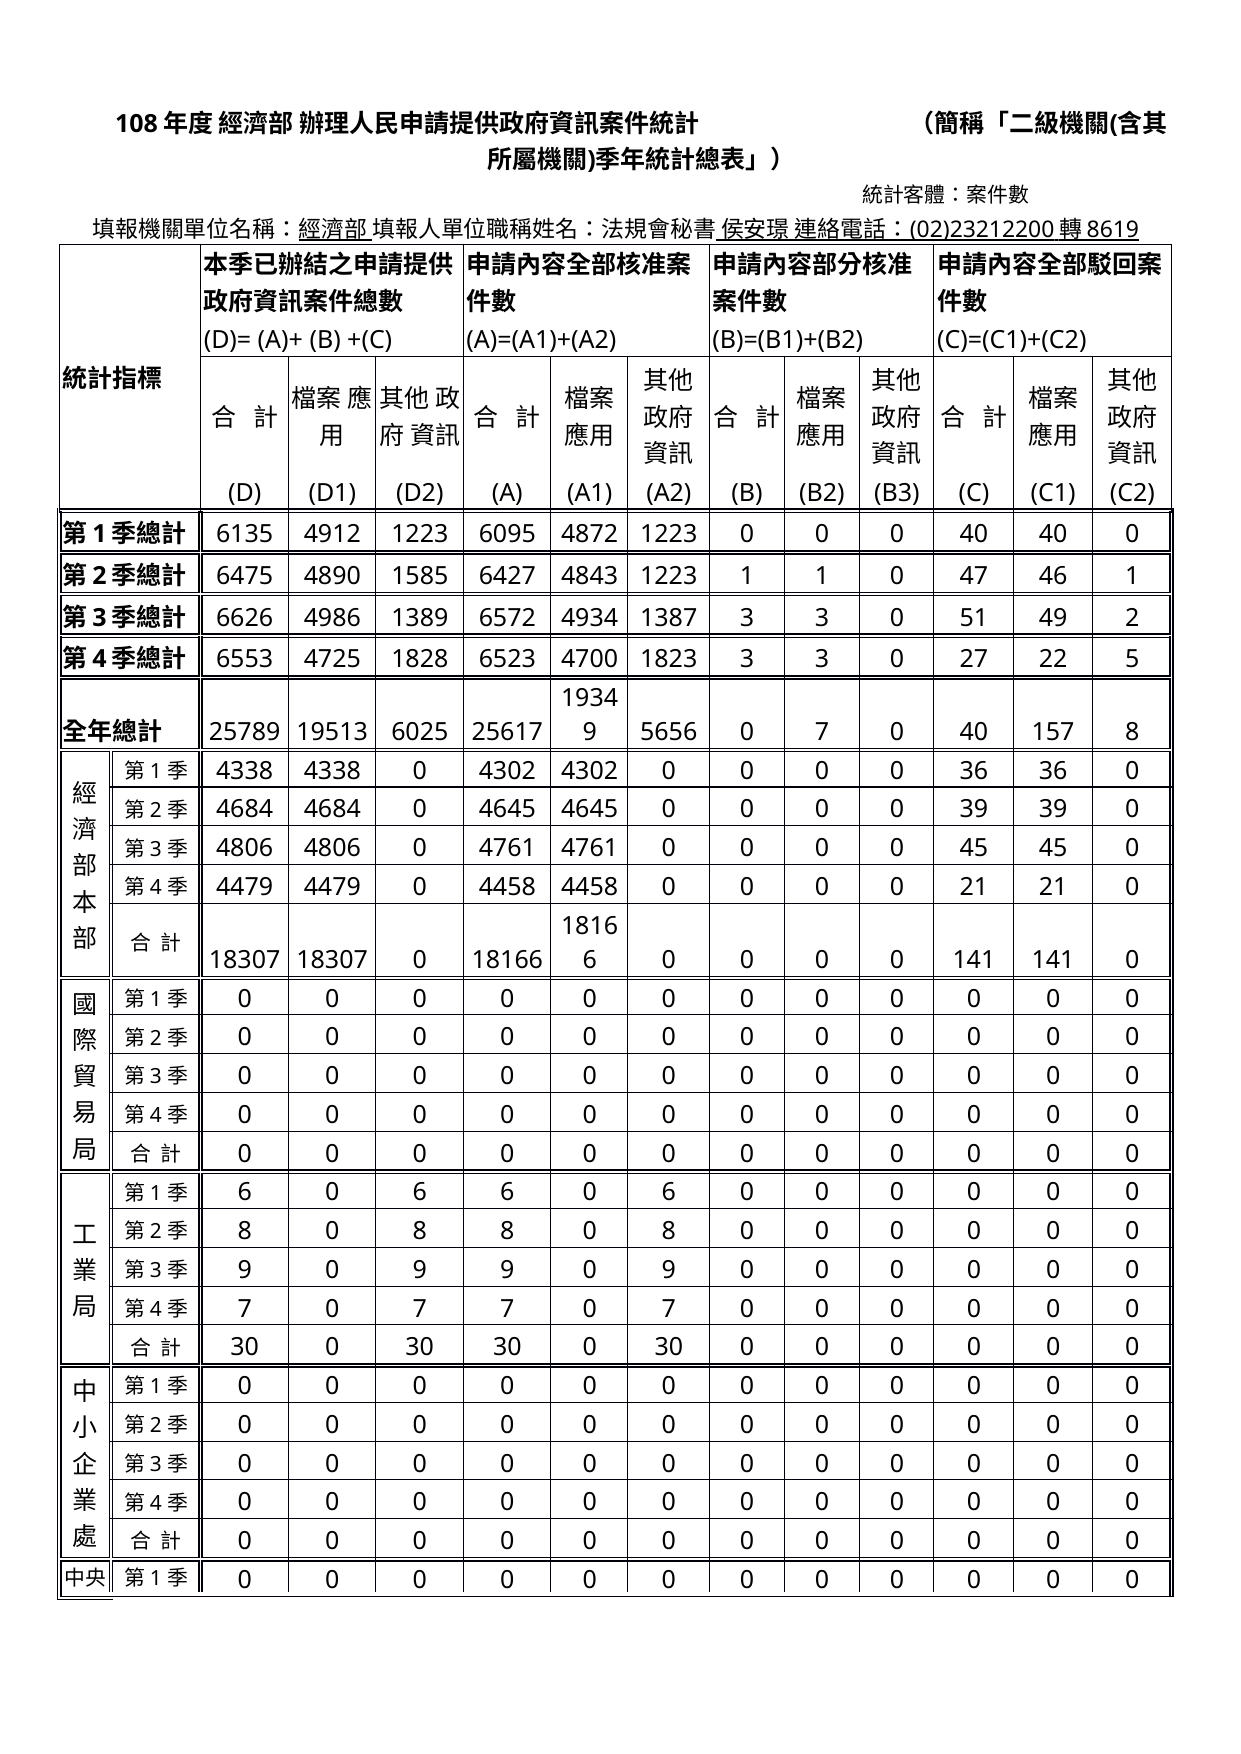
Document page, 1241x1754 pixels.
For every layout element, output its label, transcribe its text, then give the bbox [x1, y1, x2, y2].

table_cell 0 [551, 1562, 628, 1596]
table_cell 0 [710, 826, 784, 864]
table_cell 0 [628, 1403, 709, 1441]
table_cell 0 [289, 1054, 375, 1092]
table_header [59, 104, 111, 176]
table_cell 0 [628, 865, 709, 903]
table_cell 0 [1093, 1015, 1169, 1053]
table_cell 1585 [376, 555, 463, 592]
table_cell 157 [1014, 680, 1092, 748]
table_cell 第4季總計 [62, 638, 198, 675]
table_cell 0 [934, 1054, 1013, 1092]
table_cell 0 [551, 1519, 627, 1557]
table_cell 0 [1093, 788, 1169, 825]
table_cell (C)=(C1)+(C2) [934, 317, 1171, 356]
table_cell 3 [785, 638, 859, 675]
table_cell 3 [710, 638, 784, 675]
table_cell 0 [628, 1093, 709, 1131]
table_cell 6135 [203, 513, 288, 550]
table_cell 1 [1093, 555, 1169, 592]
table_cell 0 [785, 904, 859, 976]
table_cell 1223 [628, 513, 709, 550]
table_cell 0 [1093, 865, 1169, 903]
table_cell 檔案 應用 [551, 357, 627, 469]
table_cell 申請內容全部核准案件數 [464, 245, 709, 317]
table_cell 0 [785, 826, 859, 864]
table_cell 0 [376, 1562, 463, 1596]
table_cell (B2) [785, 470, 859, 508]
table_cell 0 [860, 1287, 933, 1324]
table_cell 0 [860, 1132, 933, 1169]
table_cell 49 [1014, 596, 1092, 633]
table_cell 4872 [551, 513, 627, 550]
table_cell 0 [860, 1480, 933, 1518]
table_cell 0 [860, 555, 933, 592]
table_cell 0 [860, 826, 933, 864]
table_cell [463, 176, 551, 210]
table_cell 4843 [551, 555, 627, 592]
table_cell 1223 [376, 513, 463, 550]
table_cell 0 [628, 1442, 709, 1479]
table_cell 0 [1093, 1480, 1169, 1518]
table_cell 9 [464, 1248, 550, 1286]
table_cell 30 [203, 1325, 288, 1363]
table_cell 統計客體：案件數 [859, 176, 1092, 210]
table_cell 1 [710, 555, 784, 592]
table_cell 0 [709, 1562, 784, 1596]
table_cell 0 [785, 1132, 859, 1169]
table_cell 141 [934, 904, 1013, 976]
table_cell 0 [860, 1015, 933, 1053]
table_cell 1828 [376, 638, 463, 675]
table_cell 0 [628, 1480, 709, 1518]
table_cell 第 3 季 [113, 1442, 198, 1479]
table_cell 5656 [628, 680, 709, 748]
table_cell 4684 [289, 788, 375, 825]
table_cell 合 計 [464, 357, 550, 469]
table_cell 6553 [203, 638, 288, 675]
table_cell 0 [203, 1093, 288, 1131]
table_cell 0 [1093, 1248, 1169, 1286]
table_cell 0 [1093, 826, 1169, 864]
table_cell 0 [710, 1480, 784, 1518]
table_cell 1223 [628, 555, 709, 592]
table_cell 9 [628, 1248, 709, 1286]
table_cell [59, 176, 111, 210]
table_cell 9 [376, 1248, 463, 1286]
table_cell 0 [860, 596, 933, 633]
table_cell 21 [1014, 865, 1092, 903]
table_cell 0 [628, 1519, 709, 1557]
table_cell 1823 [628, 638, 709, 675]
table_cell 0 [860, 904, 933, 976]
table_cell 0 [1093, 513, 1169, 550]
table_cell 8 [628, 1209, 709, 1247]
table_cell 第 1 季 [113, 1368, 198, 1402]
table_cell 6095 [464, 513, 550, 550]
table_cell 0 [785, 1174, 859, 1208]
table_header 108年度 經濟部 辦理人民申請提供政府資訊案件統計 （簡稱「二級機關(含其所屬機關)季年統計總表」） [111, 104, 1172, 176]
table_cell 0 [376, 1442, 463, 1479]
table_cell 0 [464, 1403, 550, 1441]
table_cell 0 [710, 1519, 784, 1557]
table_cell 0 [203, 1132, 288, 1169]
table_cell 第 4 季 [113, 1287, 198, 1324]
table_cell 0 [551, 1287, 627, 1324]
table_cell 0 [710, 680, 784, 748]
table_cell 0 [1093, 904, 1169, 976]
table_cell 0 [1093, 1093, 1169, 1131]
table_cell (C1) [1014, 470, 1092, 508]
table_cell 4338 [289, 752, 375, 786]
table_cell 8 [1093, 680, 1169, 748]
table_cell 0 [710, 1368, 784, 1402]
table_cell 0 [860, 865, 933, 903]
table_cell 21 [934, 865, 1013, 903]
table_cell 4986 [289, 596, 375, 633]
table_cell 7 [464, 1287, 550, 1324]
table_cell 0 [1014, 1403, 1092, 1441]
table_cell 22 [1014, 638, 1092, 675]
table_cell 0 [376, 1132, 463, 1169]
table_cell 0 [785, 1287, 859, 1324]
table_cell 中央 [59, 1557, 111, 1596]
table_cell 0 [551, 1015, 627, 1053]
table_cell 0 [1093, 980, 1169, 1014]
table_cell 39 [934, 788, 1013, 825]
table_cell 1389 [376, 596, 463, 633]
table_cell 0 [464, 1132, 550, 1169]
table_cell 全年總計 [62, 680, 198, 748]
table_cell 0 [203, 1480, 288, 1518]
table_cell 0 [628, 826, 709, 864]
table_cell 0 [628, 904, 709, 976]
table_cell 0 [934, 1403, 1013, 1441]
table_cell 其他 政府 資訊 [1093, 357, 1171, 469]
table_cell 0 [628, 980, 709, 1014]
table_cell 0 [289, 1442, 375, 1479]
table_cell 0 [934, 1368, 1013, 1402]
table_cell 0 [201, 1562, 288, 1596]
table_cell 0 [934, 1015, 1013, 1053]
table_cell 0 [934, 1442, 1013, 1479]
table_cell 4806 [203, 826, 288, 864]
table_cell [551, 176, 628, 210]
table_cell 0 [860, 1174, 933, 1208]
table_cell 6 [628, 1174, 709, 1208]
table_cell 申請內容部分核准案件數 [710, 245, 933, 317]
table_cell 6626 [203, 596, 288, 633]
table_cell 7 [628, 1287, 709, 1324]
table_cell (C2) [1093, 470, 1171, 508]
table_cell 0 [934, 1174, 1013, 1208]
table_cell 國際貿易局 [62, 980, 109, 1169]
table_cell 4934 [551, 596, 627, 633]
table_cell 0 [785, 788, 859, 825]
table_cell 0 [376, 1480, 463, 1518]
table_cell 0 [376, 752, 463, 786]
table_cell 4645 [551, 788, 627, 825]
table_cell 18166 [551, 904, 627, 976]
table_cell 6 [376, 1174, 463, 1208]
table_cell 0 [710, 904, 784, 976]
table_cell (A) [464, 470, 550, 508]
table_cell 0 [289, 1403, 375, 1441]
table_cell 6572 [464, 596, 550, 633]
table_cell 0 [860, 1442, 933, 1479]
table_cell 0 [859, 1562, 934, 1596]
table_cell (D) [201, 470, 288, 508]
table_cell 0 [551, 1174, 627, 1208]
table_cell 合 計 [201, 357, 288, 469]
table_cell 0 [710, 513, 784, 550]
table_cell 第3季總計 [62, 596, 198, 633]
table_cell 合 計 [113, 1519, 198, 1557]
table_cell (D1) [289, 470, 375, 508]
table_cell 1 [785, 555, 859, 592]
table_cell 0 [934, 1480, 1013, 1518]
table_cell 0 [1014, 1368, 1092, 1402]
table_cell 4912 [289, 513, 375, 550]
table_cell 18166 [464, 904, 550, 976]
table_cell 0 [710, 980, 784, 1014]
table_cell 合 計 [113, 1132, 198, 1169]
table_cell 0 [1014, 1015, 1092, 1053]
table_cell 6523 [464, 638, 550, 675]
table_cell 18307 [203, 904, 288, 976]
table_cell 0 [710, 1248, 784, 1286]
table_cell 合 計 [934, 357, 1013, 469]
table_cell 0 [710, 1174, 784, 1208]
table_cell 0 [785, 752, 859, 786]
table_cell 填報機關單位名稱：經濟部 填報人單位職稱姓名：法規會秘書 侯安璟 連絡電話：(02)23212200轉8619 [59, 210, 1172, 244]
table_cell 4684 [203, 788, 288, 825]
table_cell 9 [203, 1248, 288, 1286]
table_cell 0 [860, 1093, 933, 1131]
table_cell 第 2 季 [113, 1209, 198, 1247]
table_cell 0 [289, 980, 375, 1014]
table_cell [1093, 176, 1172, 210]
table_cell [628, 176, 709, 210]
table_cell [784, 176, 859, 210]
table_cell 8 [464, 1209, 550, 1247]
table_cell 6025 [376, 680, 463, 748]
table_cell [201, 176, 288, 210]
table_cell 40 [1014, 513, 1092, 550]
table_cell 0 [934, 1287, 1013, 1324]
table_cell 0 [551, 1209, 627, 1247]
table_cell 0 [551, 1248, 627, 1286]
table_cell 0 [710, 1403, 784, 1441]
table_cell 0 [785, 1248, 859, 1286]
table_cell 0 [785, 1368, 859, 1402]
table_cell 0 [203, 1403, 288, 1441]
table_cell 0 [551, 1093, 627, 1131]
table_cell 27 [934, 638, 1013, 675]
table_cell 7 [203, 1287, 288, 1324]
table_cell 0 [1014, 1287, 1092, 1324]
table_cell 8 [376, 1209, 463, 1247]
table_cell [288, 176, 376, 210]
table_cell 0 [628, 1562, 709, 1596]
table_cell 0 [1093, 1054, 1169, 1092]
table_cell 5 [1093, 638, 1169, 675]
table_cell 4338 [203, 752, 288, 786]
table_cell 0 [1093, 1325, 1169, 1363]
table_cell 0 [463, 1562, 551, 1596]
table_cell 0 [551, 980, 627, 1014]
table_cell 18307 [289, 904, 375, 976]
table_cell 0 [860, 1054, 933, 1092]
table_cell 0 [785, 865, 859, 903]
table_cell 4761 [551, 826, 627, 864]
table_cell 0 [860, 638, 933, 675]
table_cell 0 [376, 865, 463, 903]
table_cell 其他 政府 資訊 [628, 357, 709, 469]
table_cell 4479 [289, 865, 375, 903]
table_cell 第 1 季 [113, 980, 198, 1014]
table_cell 0 [1014, 1054, 1092, 1092]
table_cell 0 [860, 1403, 933, 1441]
table_cell 0 [628, 752, 709, 786]
table_cell 0 [785, 513, 859, 550]
table_cell 0 [289, 1325, 375, 1363]
table_cell 0 [376, 788, 463, 825]
table_cell 0 [203, 1054, 288, 1092]
table_cell 0 [289, 1209, 375, 1247]
table_cell (A2) [628, 470, 709, 508]
table_cell 0 [628, 1015, 709, 1053]
table_cell 0 [1013, 1562, 1092, 1596]
table_cell 0 [860, 680, 933, 748]
table_cell 經濟部本部 [62, 752, 109, 976]
table_cell 合 計 [113, 1325, 198, 1363]
table_cell 第 2 季 [113, 1015, 198, 1053]
table_cell 4302 [551, 752, 627, 786]
table_cell 其他 政府 資訊 [376, 357, 463, 469]
table_cell 0 [785, 1093, 859, 1131]
table_cell 0 [551, 1325, 627, 1363]
table_cell 0 [710, 1015, 784, 1053]
table_cell 47 [934, 555, 1013, 592]
table_cell 0 [710, 1287, 784, 1324]
table_cell 4700 [551, 638, 627, 675]
table_cell 0 [1093, 1368, 1169, 1402]
table_cell 0 [551, 1132, 627, 1169]
table_cell 第 4 季 [113, 1093, 198, 1131]
table_cell 51 [934, 596, 1013, 633]
table_cell 4645 [464, 788, 550, 825]
table_cell 0 [376, 826, 463, 864]
table_cell 0 [288, 1562, 376, 1596]
table_cell 0 [1093, 1403, 1169, 1441]
table_cell 0 [1093, 1209, 1169, 1247]
table_cell 0 [860, 788, 933, 825]
table_cell 4725 [289, 638, 375, 675]
table_cell 0 [860, 513, 933, 550]
table_cell 0 [785, 1054, 859, 1092]
table_cell [111, 176, 201, 210]
table_cell 0 [628, 1054, 709, 1092]
table_cell 0 [710, 865, 784, 903]
table_cell 0 [376, 1368, 463, 1402]
table_cell 6475 [203, 555, 288, 592]
table_cell 0 [289, 1174, 375, 1208]
table_cell 第 4 季 [113, 865, 198, 903]
table_cell 30 [376, 1325, 463, 1363]
table_cell 0 [860, 1325, 933, 1363]
table_cell 0 [710, 1132, 784, 1169]
table_cell 第 1 季 [111, 1557, 201, 1596]
table_cell 0 [289, 1368, 375, 1402]
table_cell 0 [1093, 1562, 1169, 1596]
table_cell 0 [785, 1209, 859, 1247]
table_cell 0 [203, 1442, 288, 1479]
table_cell 統計指標 [60, 245, 200, 508]
table_cell 0 [934, 1325, 1013, 1363]
table_cell 45 [934, 826, 1013, 864]
table_cell 0 [710, 1442, 784, 1479]
table_cell 4458 [464, 865, 550, 903]
table_cell 第2季總計 [62, 555, 198, 592]
table_cell 0 [1093, 1287, 1169, 1324]
table_cell 0 [464, 1480, 550, 1518]
table_cell 30 [464, 1325, 550, 1363]
table_cell 0 [860, 1519, 933, 1557]
table_cell 0 [710, 1325, 784, 1363]
table_cell [376, 176, 463, 210]
table_cell (A)=(A1)+(A2) [464, 317, 709, 356]
table_cell 36 [1014, 752, 1092, 786]
table_cell 0 [203, 980, 288, 1014]
table_cell 6 [203, 1174, 288, 1208]
table_cell 0 [289, 1093, 375, 1131]
table_cell (A1) [551, 470, 627, 508]
table_cell 檔案 應用 [785, 357, 859, 469]
table_cell 4761 [464, 826, 550, 864]
table_cell 39 [1014, 788, 1092, 825]
table_cell 第 3 季 [113, 1054, 198, 1092]
table_cell 0 [710, 1054, 784, 1092]
table_cell 45 [1014, 826, 1092, 864]
table_cell 0 [464, 1093, 550, 1131]
table_cell 第1季總計 [62, 513, 198, 550]
table_cell 0 [1014, 1325, 1092, 1363]
table_cell 0 [203, 1015, 288, 1053]
table_cell 0 [464, 1054, 550, 1092]
table_cell (B) [710, 470, 784, 508]
table_cell 0 [785, 1403, 859, 1441]
table_cell 7 [376, 1287, 463, 1324]
table_cell 40 [934, 680, 1013, 748]
table_cell 0 [628, 788, 709, 825]
table_cell (D2) [376, 470, 463, 508]
table_cell 0 [628, 1132, 709, 1169]
table_cell 25617 [464, 680, 550, 748]
table_cell 0 [376, 1403, 463, 1441]
table_cell 0 [376, 1519, 463, 1557]
table_cell 36 [934, 752, 1013, 786]
table_cell 0 [376, 980, 463, 1014]
table_cell 0 [785, 1480, 859, 1518]
table_cell 0 [464, 1368, 550, 1402]
table_cell 19349 [551, 680, 627, 748]
table_cell 0 [785, 1015, 859, 1053]
table_cell 0 [934, 980, 1013, 1014]
table_cell 第 2 季 [113, 788, 198, 825]
table_cell 0 [710, 1093, 784, 1131]
table_cell 0 [934, 1562, 1013, 1596]
table_cell 0 [710, 1209, 784, 1247]
table_cell 46 [1014, 555, 1092, 592]
table_cell 4806 [289, 826, 375, 864]
table_cell 30 [628, 1325, 709, 1363]
table_cell 第 3 季 [113, 1248, 198, 1286]
table_cell 0 [710, 788, 784, 825]
table_cell 0 [376, 904, 463, 976]
table_cell 25789 [203, 680, 288, 748]
table_cell 0 [934, 1248, 1013, 1286]
table_cell 0 [551, 1442, 627, 1479]
table_cell 4479 [203, 865, 288, 903]
table_cell 4302 [464, 752, 550, 786]
table_cell 0 [464, 1015, 550, 1053]
table_cell 0 [628, 1368, 709, 1402]
table_cell 檔案 應用 [289, 357, 375, 469]
table_cell 6 [464, 1174, 550, 1208]
table_cell 7 [785, 680, 859, 748]
table_cell (D)= (A)+ (B) +(C) [201, 317, 463, 356]
table_cell 0 [464, 1519, 550, 1557]
table_cell 0 [289, 1015, 375, 1053]
table_cell 工業局 [62, 1174, 109, 1363]
table_cell 0 [1014, 980, 1092, 1014]
table_cell 其他 政府 資訊 [860, 357, 933, 469]
table_cell 0 [551, 1054, 627, 1092]
table_cell 申請內容全部駁回案件數 [934, 245, 1171, 317]
table_cell (B)=(B1)+(B2) [710, 317, 933, 356]
table_cell 第 1 季 [113, 752, 198, 786]
table_cell 0 [1093, 1174, 1169, 1208]
table_cell 0 [1093, 752, 1169, 786]
table_cell [709, 176, 784, 210]
table_cell 40 [934, 513, 1013, 550]
table_cell 0 [934, 1519, 1013, 1557]
table_cell 第 4 季 [113, 1480, 198, 1518]
table_cell 0 [1014, 1442, 1092, 1479]
table_cell 0 [860, 752, 933, 786]
table_cell 0 [376, 1093, 463, 1131]
table_cell 2 [1093, 596, 1169, 633]
table_cell 0 [1014, 1480, 1092, 1518]
table_cell 0 [1014, 1519, 1092, 1557]
table_cell 0 [1093, 1132, 1169, 1169]
table_cell 0 [1014, 1174, 1092, 1208]
table_cell 0 [289, 1132, 375, 1169]
table_cell 中小企業處 [62, 1368, 109, 1557]
table_cell 0 [203, 1519, 288, 1557]
table_cell 0 [551, 1368, 627, 1402]
table_cell 8 [203, 1209, 288, 1247]
table_cell (C) [934, 470, 1013, 508]
table_cell 6427 [464, 555, 550, 592]
table_cell 3 [710, 596, 784, 633]
table_cell 4890 [289, 555, 375, 592]
table_cell 0 [289, 1287, 375, 1324]
table_cell 第 1 季 [113, 1174, 198, 1208]
table_cell 0 [376, 1054, 463, 1092]
table_cell 0 [289, 1519, 375, 1557]
table_cell 0 [551, 1480, 627, 1518]
table_cell 0 [289, 1248, 375, 1286]
table_cell 0 [464, 1442, 550, 1479]
table_cell 合 計 [710, 357, 784, 469]
table_cell 0 [1014, 1093, 1092, 1131]
table_cell 1387 [628, 596, 709, 633]
table_cell 0 [860, 980, 933, 1014]
table_cell 0 [934, 1209, 1013, 1247]
table_cell 0 [1014, 1132, 1092, 1169]
table_cell 0 [785, 980, 859, 1014]
table_cell 0 [289, 1480, 375, 1518]
table_cell 0 [1093, 1442, 1169, 1479]
table_cell 檔案 應用 [1014, 357, 1092, 469]
table_cell 0 [860, 1248, 933, 1286]
table_cell 19513 [289, 680, 375, 748]
table_cell 0 [784, 1562, 859, 1596]
table_cell 0 [464, 980, 550, 1014]
table_cell 第 2 季 [113, 1403, 198, 1441]
table_cell 0 [785, 1519, 859, 1557]
table_cell 0 [785, 1442, 859, 1479]
table_cell 0 [934, 1093, 1013, 1131]
table_cell 4458 [551, 865, 627, 903]
table_cell 0 [934, 1132, 1013, 1169]
table_cell 141 [1014, 904, 1092, 976]
table_cell (B3) [860, 470, 933, 508]
table_cell 0 [860, 1368, 933, 1402]
table_cell 3 [785, 596, 859, 633]
table_cell 0 [551, 1403, 627, 1441]
table_cell 合 計 [113, 904, 198, 976]
table_cell 0 [376, 1015, 463, 1053]
table_cell 第 3 季 [113, 826, 198, 864]
table_cell 0 [203, 1368, 288, 1402]
table_cell 0 [710, 752, 784, 786]
table_cell 0 [1093, 1519, 1169, 1557]
table_cell 0 [860, 1209, 933, 1247]
table_cell 0 [1014, 1209, 1092, 1247]
table_cell 0 [1014, 1248, 1092, 1286]
table_cell 本季已辦結之申請提供政府資訊案件總數 [201, 245, 463, 317]
table_cell 0 [785, 1325, 859, 1363]
